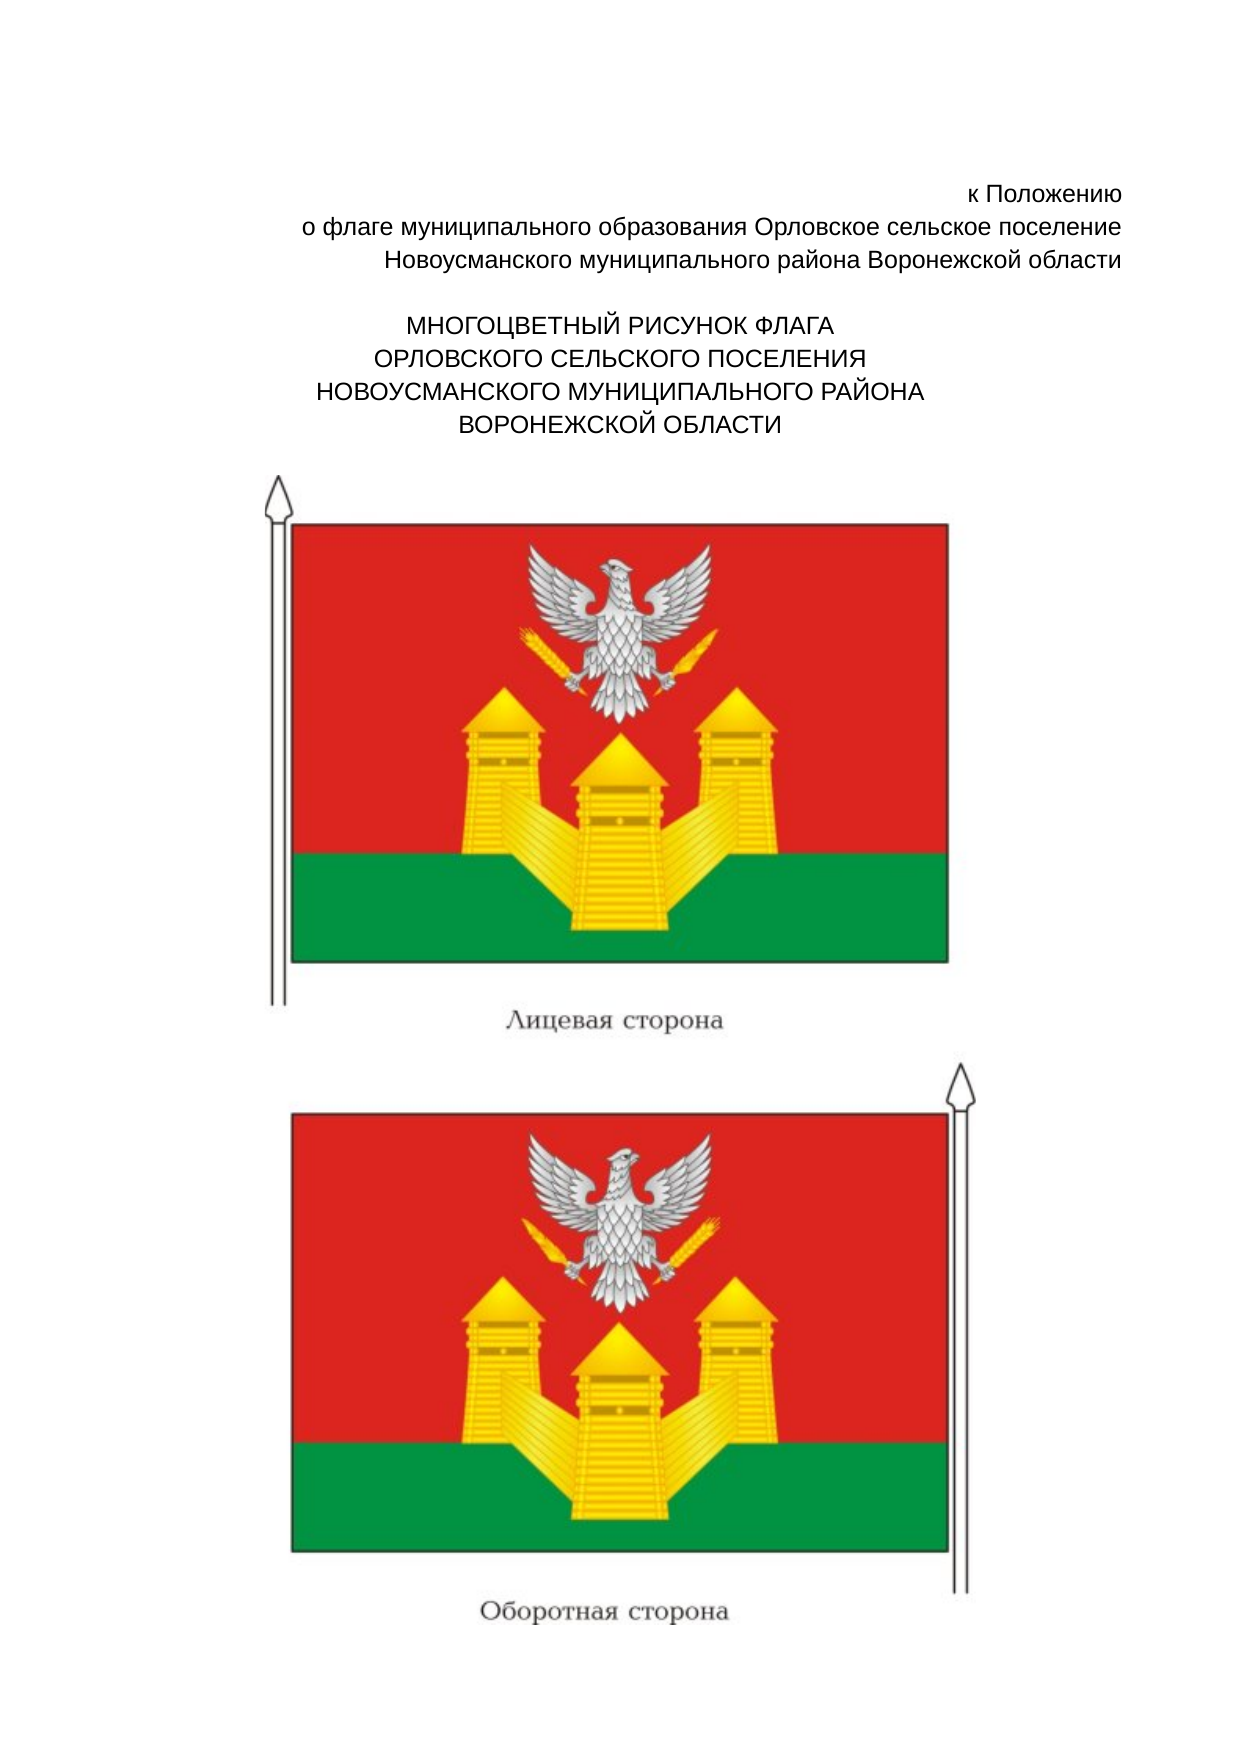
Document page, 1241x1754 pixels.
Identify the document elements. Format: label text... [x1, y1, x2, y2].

picture [264, 475, 976, 1625]
text НОВОУСМАНСКОГО МУНИЦИПАЛЬНОГО РАЙОНА [118, 377, 1122, 406]
text МНОГОЦВЕТНЫЙ РИСУНОК ФЛАГА [118, 311, 1122, 339]
text ВОРОНЕЖСКОЙ ОБЛАСТИ [118, 410, 1122, 438]
text ОРЛОВСКОГО СЕЛЬСКОГО ПОСЕЛЕНИЯ [118, 344, 1122, 372]
text к Положению [118, 179, 1122, 207]
text о флаге муниципального образования Орловское сельское поселение [118, 212, 1122, 240]
text Новоусманского муниципального района Воронежской области [118, 245, 1122, 273]
